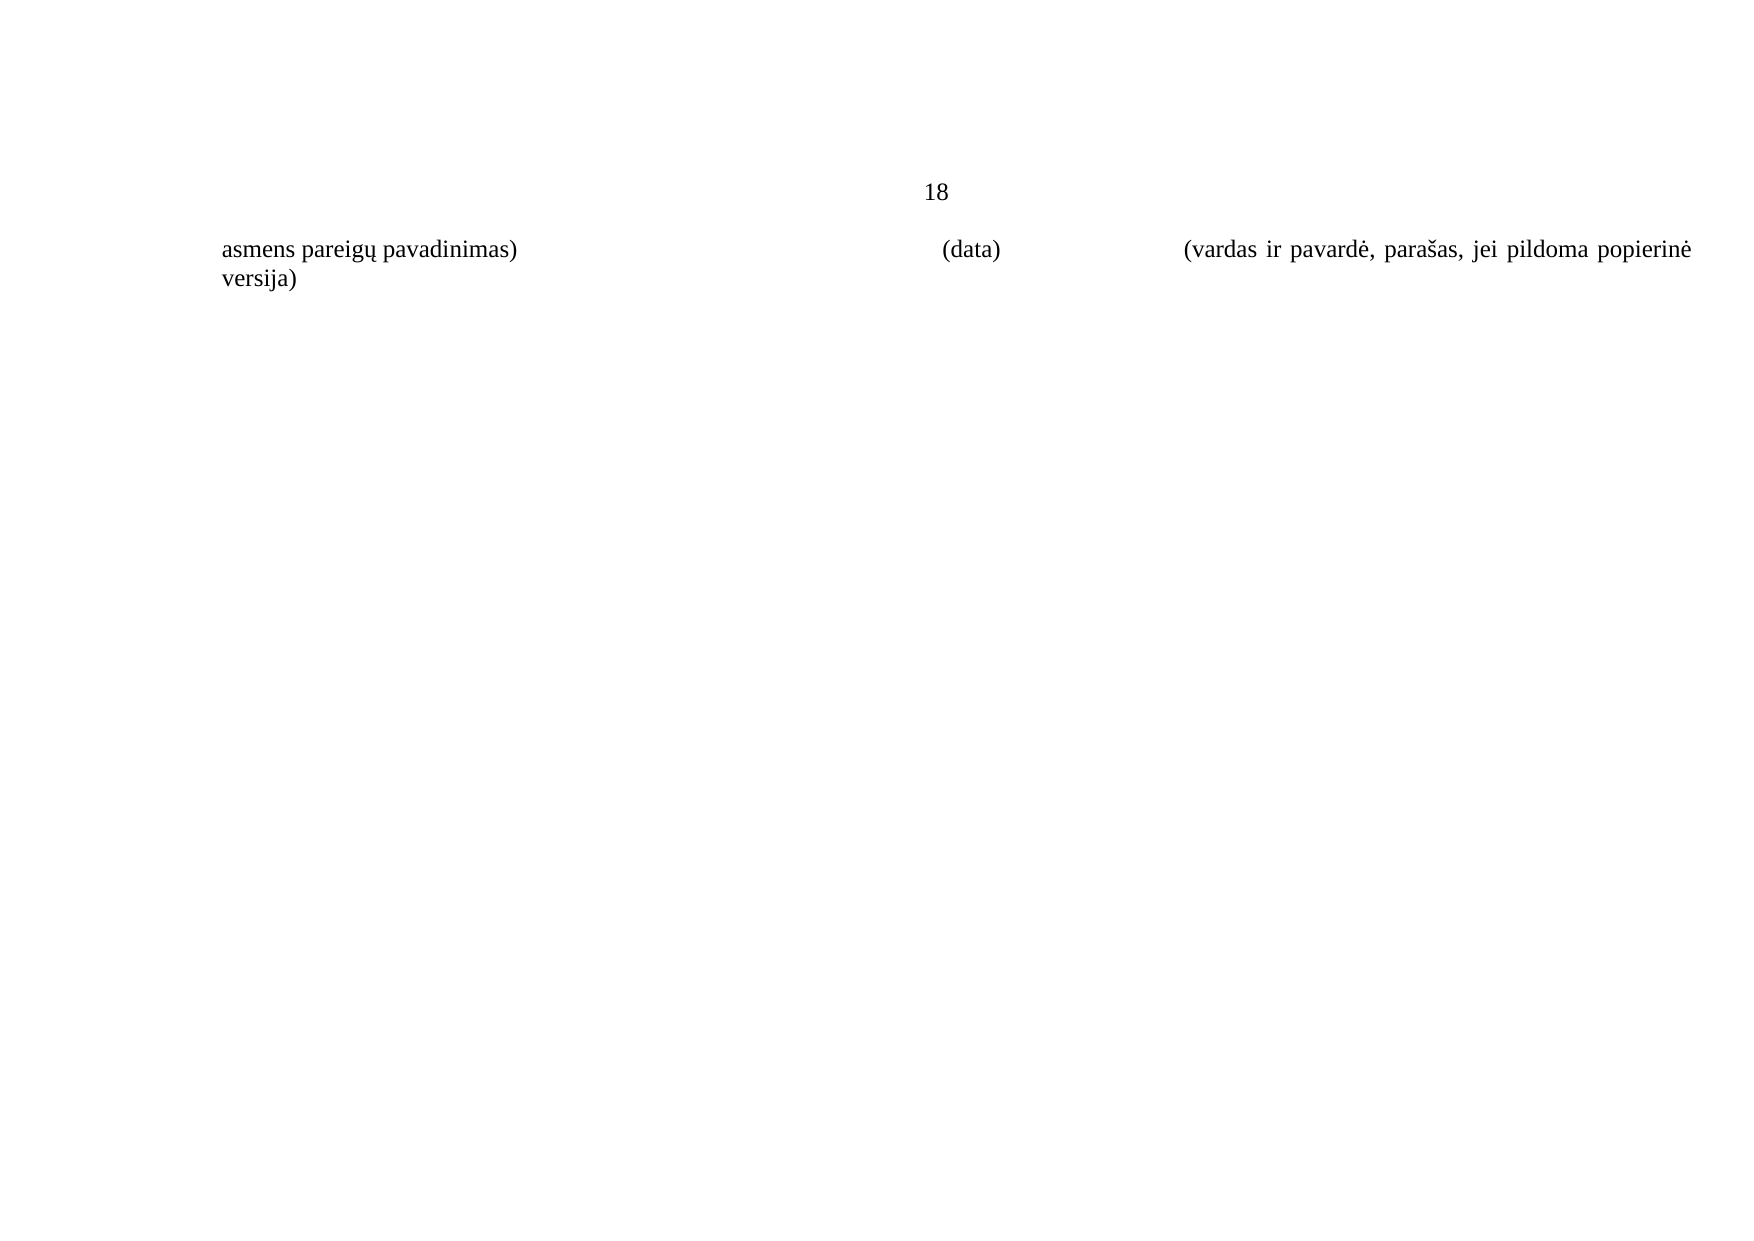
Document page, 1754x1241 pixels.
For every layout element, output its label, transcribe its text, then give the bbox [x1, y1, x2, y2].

text asmens pareigų pavadinimas) (data) (vardas ir pavardė, parašas, jei pildoma popierinė versija) [222, 234, 1695, 292]
